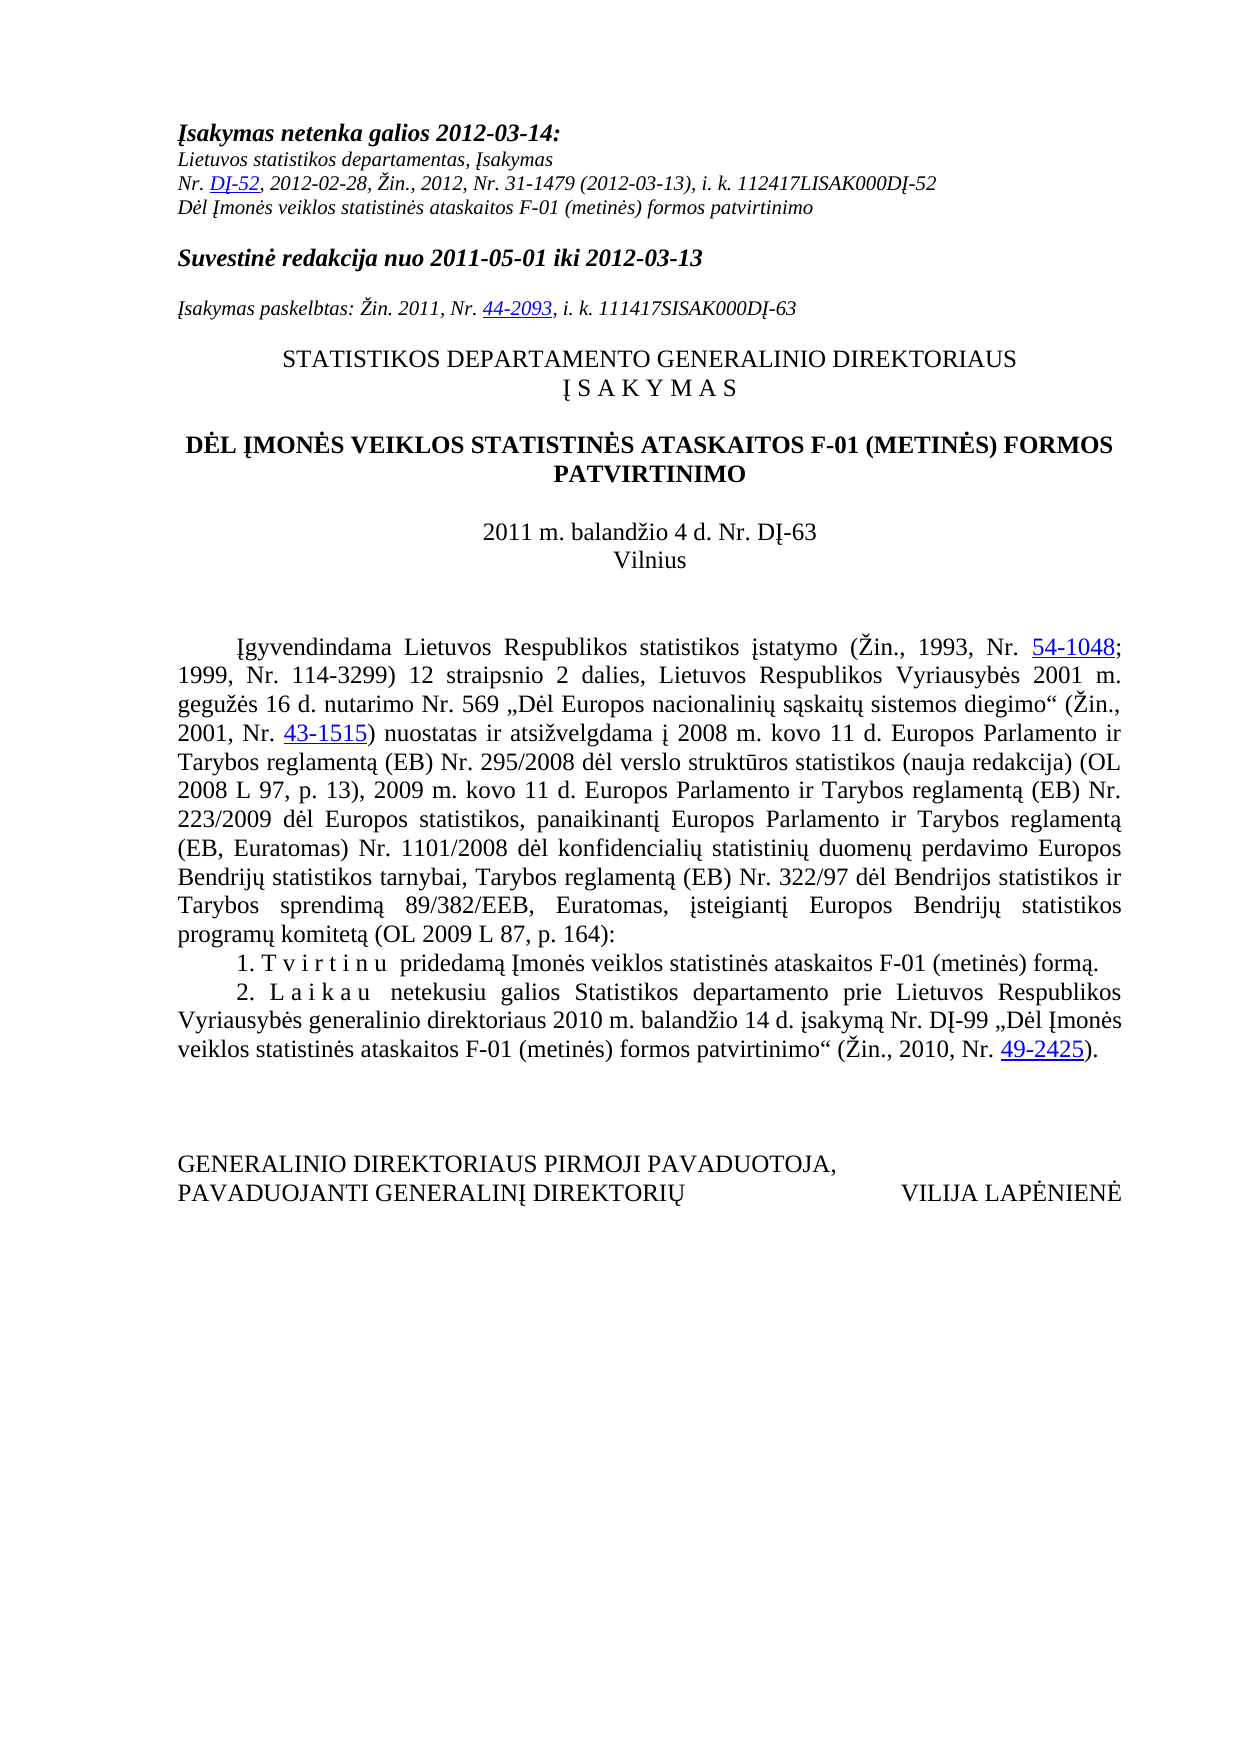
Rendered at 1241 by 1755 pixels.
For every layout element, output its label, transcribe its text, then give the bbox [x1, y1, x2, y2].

text Suvestinė redakcija nuo 2011-05-01 iki 2012-03-13 [177, 243, 1122, 272]
text Vilnius [177, 545, 1122, 574]
text ĮSAKYMAS [177, 373, 1122, 402]
text 1. Tvirtinu pridedamą Įmonės veiklos statistinės ataskaitos F-01 (metinės) formą. [177, 948, 1122, 977]
text STATISTIKOS DEPARTAMENTO GENERALINIO DIREKTORIAUS [177, 344, 1122, 373]
text Lietuvos statistikos departamentas, Įsakymas [177, 147, 1122, 171]
text 2. Laikau netekusiu galios Statistikos departamento prie Lietuvos Respublikos Vyriausybės generalinio direktoriaus 2010 m. balandžio 14 d. įsakymą Nr. DĮ-99 „Dėl Įmonės veiklos statistinės ataskaitos F-01 (metinės) formos patvirtinimo“ (Žin., 2010, Nr. 49-2425). [177, 977, 1122, 1063]
text pavaduojanti generalinį direktorių Vilija Lapėnienė [177, 1178, 1122, 1207]
text Įgyvendindama Lietuvos Respublikos statistikos įstatymo (Žin., 1993, Nr. 54-1048; 1999, Nr. 114-3299) 12 straipsnio 2 dalies, Lietuvos Respublikos Vyriausybės 2001 m. gegužės 16 d. nutarimo Nr. 569 „Dėl Europos nacionalinių sąskaitų sistemos diegimo“ (Žin., 2001, Nr. 43-1515) nuostatas ir atsižvelgdama į 2008 m. kovo 11 d. Europos Parlamento ir Tarybos reglamentą (EB) Nr. 295/2008 dėl verslo struktūros statistikos (nauja redakcija) (OL 2008 L 97, p. 13), 2009 m. kovo 11 d. Europos Parlamento ir Tarybos reglamentą (EB) Nr. 223/2009 dėl Europos statistikos, panaikinantį Europos Parlamento ir Tarybos reglamentą (EB, Euratomas) Nr. 1101/2008 dėl konfidencialių statistinių duomenų perdavimo Europos Bendrijų statistikos tarnybai, Tarybos reglamentą (EB) Nr. 322/97 dėl Bendrijos statistikos ir Tarybos sprendimą 89/382/EEB, Euratomas, įsteigiantį Europos Bendrijų statistikos programų komitetą (OL 2009 L 87, p. 164): [177, 632, 1122, 948]
text Generalinio direktoriaus pirmoji pavaduotoja, [177, 1149, 1122, 1178]
text Įsakymas paskelbtas: Žin. 2011, Nr. 44-2093, i. k. 111417SISAK000DĮ-63 [177, 296, 1122, 320]
text DĖL ĮMONĖS VEIKLOS STATISTINĖS ATASKAITOS F-01 (METINĖS) FORMOS PATVIRTINIMO [177, 430, 1122, 488]
text Dėl Įmonės veiklos statistinės ataskaitos F-01 (metinės) formos patvirtinimo [177, 195, 1122, 219]
text Įsakymas netenka galios 2012-03-14: [177, 118, 1122, 147]
text Nr. DĮ-52, 2012-02-28, Žin., 2012, Nr. 31-1479 (2012-03-13), i. k. 112417LISAK000DĮ-52 [177, 171, 1122, 195]
text 2011 m. balandžio 4 d. Nr. DĮ-63 [177, 517, 1122, 545]
